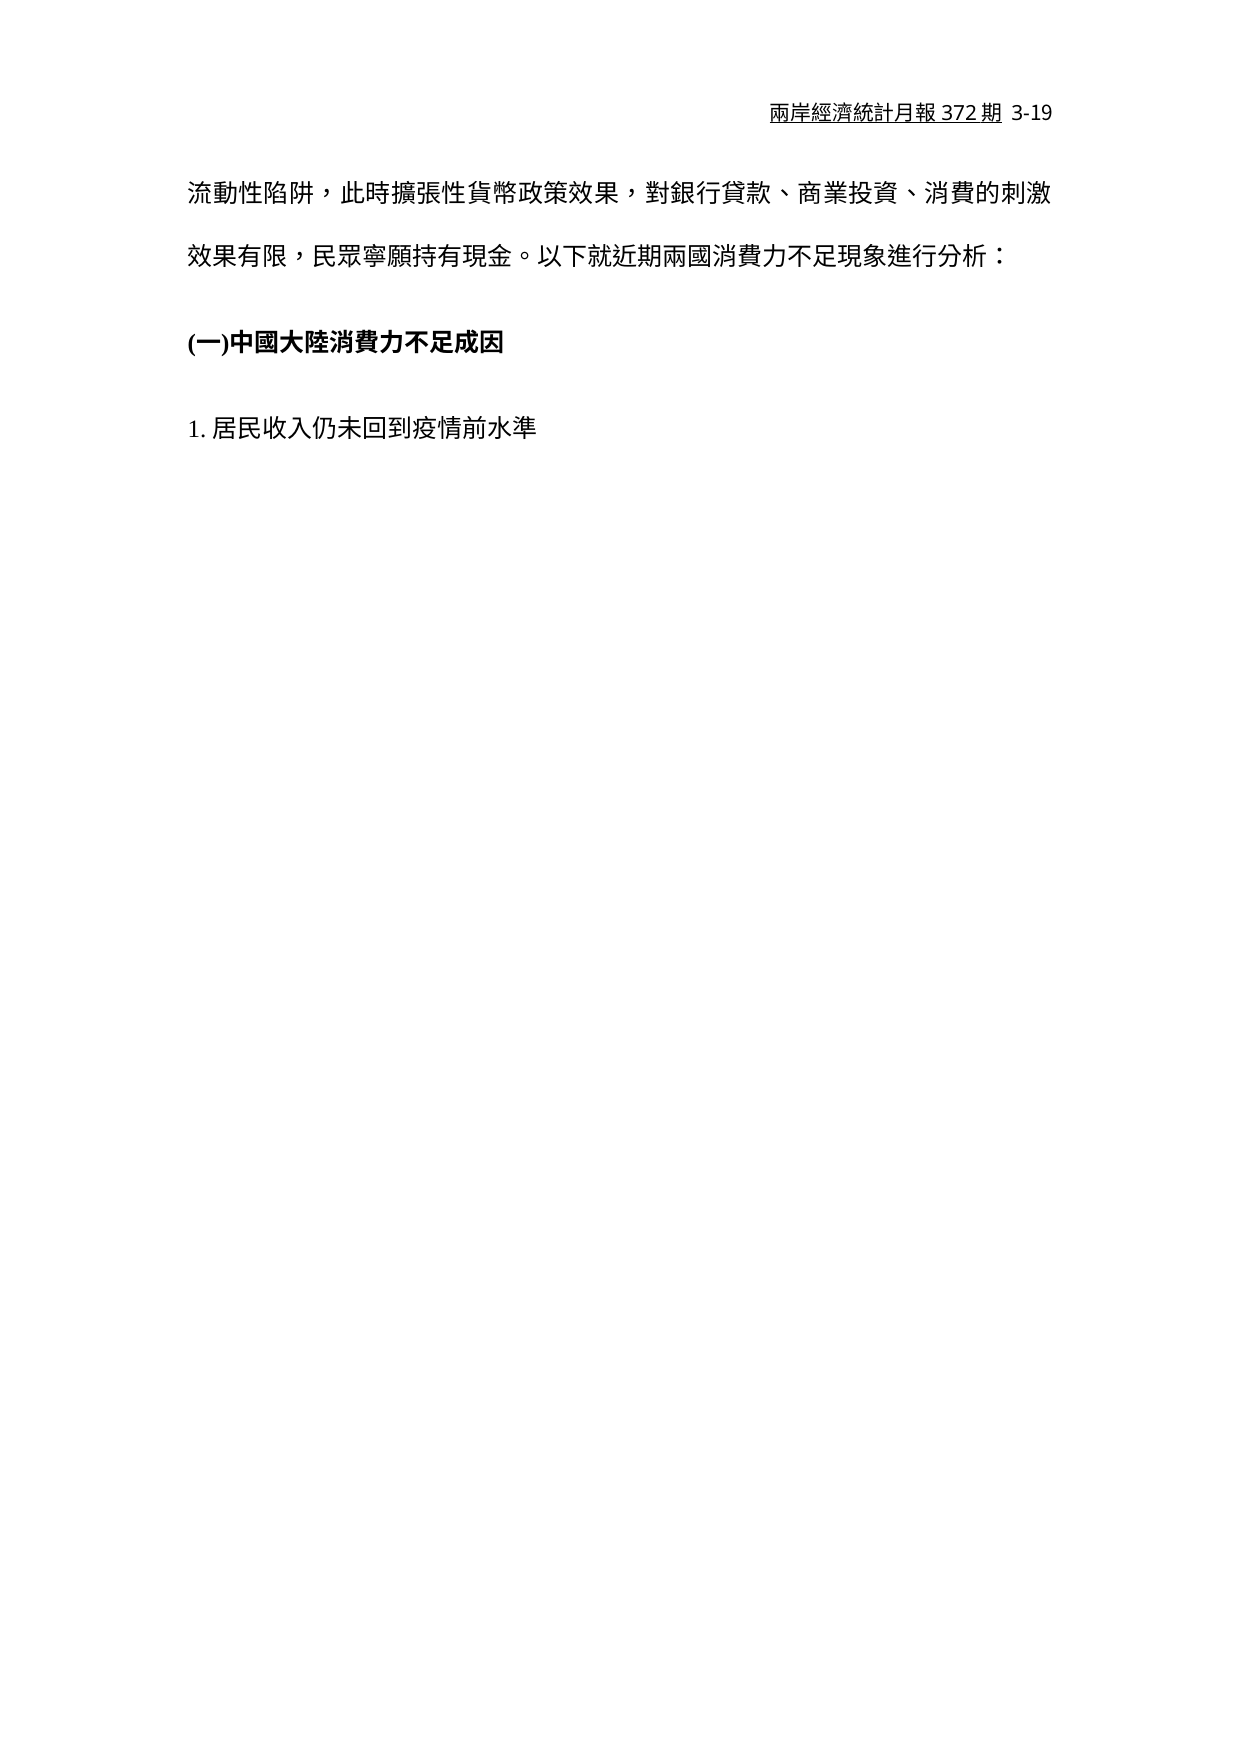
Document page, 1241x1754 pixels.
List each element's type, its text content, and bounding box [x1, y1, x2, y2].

text (一)中國大陸消費力不足成因 [187, 299, 1053, 361]
text 流動性陷阱，此時擴張性貨幣政策效果，對銀行貸款、商業投資、消費的刺激效果有限，民眾寧願持有現金。以下就近期兩國消費力不足現象進行分析： [187, 150, 1053, 275]
text 1. 居民收入仍未回到疫情前水準 [187, 385, 1053, 448]
